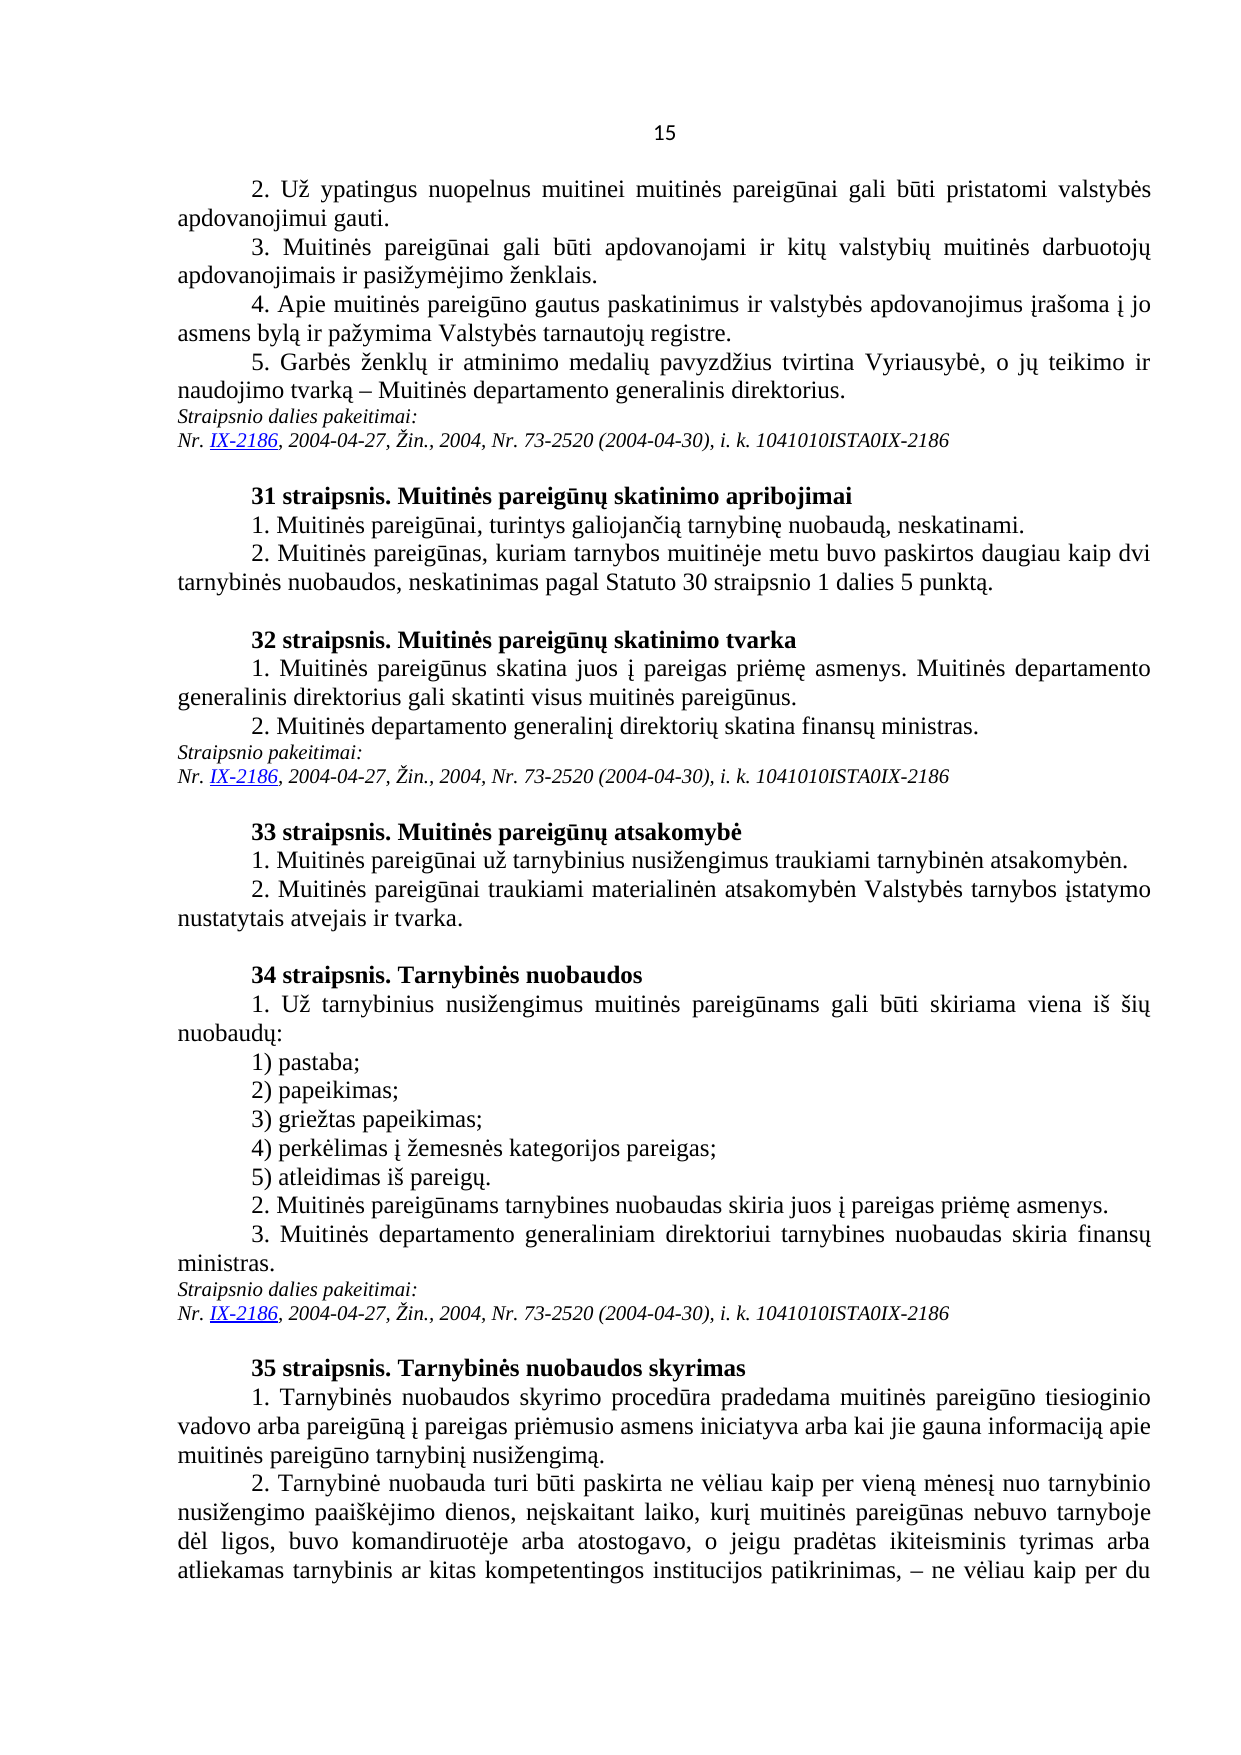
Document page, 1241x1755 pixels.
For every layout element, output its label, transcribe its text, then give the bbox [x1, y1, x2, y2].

text 2. Muitinės pareigūnas, kuriam tarnybos muitinėje metu buvo paskirtos daugiau kaip dvi tarnybinės nuobaudos, neskatinimas pagal Statuto 30 straipsnio 1 dalies 5 punktą. [177, 538, 1152, 596]
text 2. Tarnybinė nuobauda turi būti paskirta ne vėliau kaip per vieną mėnesį nuo tarnybinio nusižengimo paaiškėjimo dienos, neįskaitant laiko, kurį muitinės pareigūnas nebuvo tarnyboje dėl ligos, buvo komandiruotėje arba atostogavo, o jeigu pradėtas ikiteisminis tyrimas arba atliekamas tarnybinis ar kitas kompetentingos institucijos patikrinimas, – ne vėliau kaip per du [177, 1468, 1152, 1583]
text 2) papeikimas; [177, 1075, 1152, 1104]
text 34 straipsnis. Tarnybinės nuobaudos [177, 960, 1152, 989]
text 2. Muitinės pareigūnai traukiami materialinėn atsakomybėn Valstybės tarnybos įstatymo nustatytais atvejais ir tvarka. [177, 874, 1152, 932]
text 2. Muitinės departamento generalinį direktorių skatina finansų ministras. [177, 711, 1152, 740]
text 3. Muitinės pareigūnai gali būti apdovanojami ir kitų valstybių muitinės darbuotojų apdovanojimais ir pasižymėjimo ženklais. [177, 232, 1152, 289]
text Straipsnio dalies pakeitimai: [177, 1277, 1152, 1301]
text 1. Tarnybinės nuobaudos skyrimo procedūra pradedama muitinės pareigūno tiesioginio vadovo arba pareigūną į pareigas priėmusio asmens iniciatyva arba kai jie gauna informaciją apie muitinės pareigūno tarnybinį nusižengimą. [177, 1382, 1152, 1468]
text 2. Už ypatingus nuopelnus muitinei muitinės pareigūnai gali būti pristatomi valstybės apdovanojimui gauti. [177, 174, 1152, 232]
text 1) pastaba; [177, 1047, 1152, 1075]
text 33 straipsnis. Muitinės pareigūnų atsakomybė [177, 817, 1152, 845]
text 3. Muitinės departamento generaliniam direktoriui tarnybines nuobaudas skiria finansų ministras. [177, 1219, 1152, 1277]
text 2. Muitinės pareigūnams tarnybines nuobaudas skiria juos į pareigas priėmę asmenys. [177, 1190, 1152, 1219]
text Straipsnio pakeitimai: [177, 740, 1152, 764]
text 3) griežtas papeikimas; [177, 1104, 1152, 1133]
text 4) perkėlimas į žemesnės kategorijos pareigas; [177, 1133, 1152, 1162]
text Nr. IX-2186, 2004-04-27, Žin., 2004, Nr. 73-2520 (2004-04-30), i. k. 1041010ISTA0IX-2186 [177, 428, 1152, 452]
text 35 straipsnis. Tarnybinės nuobaudos skyrimas [177, 1353, 1152, 1382]
text Straipsnio dalies pakeitimai: [177, 404, 1152, 428]
text Nr. IX-2186, 2004-04-27, Žin., 2004, Nr. 73-2520 (2004-04-30), i. k. 1041010ISTA0IX-2186 [177, 1301, 1152, 1325]
text 5. Garbės ženklų ir atminimo medalių pavyzdžius tvirtina Vyriausybė, o jų teikimo ir naudojimo tvarką – Muitinės departamento generalinis direktorius. [177, 347, 1152, 404]
text 1. Muitinės pareigūnai, turintys galiojančią tarnybinę nuobaudą, neskatinami. [177, 510, 1152, 538]
text 1. Už tarnybinius nusižengimus muitinės pareigūnams gali būti skiriama viena iš šių nuobaudų: [177, 989, 1152, 1047]
text 32 straipsnis. Muitinės pareigūnų skatinimo tvarka [177, 625, 1152, 653]
text 5) atleidimas iš pareigų. [177, 1162, 1152, 1190]
text Nr. IX-2186, 2004-04-27, Žin., 2004, Nr. 73-2520 (2004-04-30), i. k. 1041010ISTA0IX-2186 [177, 764, 1152, 788]
text 31 straipsnis. Muitinės pareigūnų skatinimo apribojimai [177, 481, 1152, 510]
text 4. Apie muitinės pareigūno gautus paskatinimus ir valstybės apdovanojimus įrašoma į jo asmens bylą ir pažymima Valstybės tarnautojų registre. [177, 289, 1152, 347]
text 1. Muitinės pareigūnai už tarnybinius nusižengimus traukiami tarnybinėn atsakomybėn. [177, 845, 1152, 874]
text 1. Muitinės pareigūnus skatina juos į pareigas priėmę asmenys. Muitinės departamento generalinis direktorius gali skatinti visus muitinės pareigūnus. [177, 653, 1152, 711]
